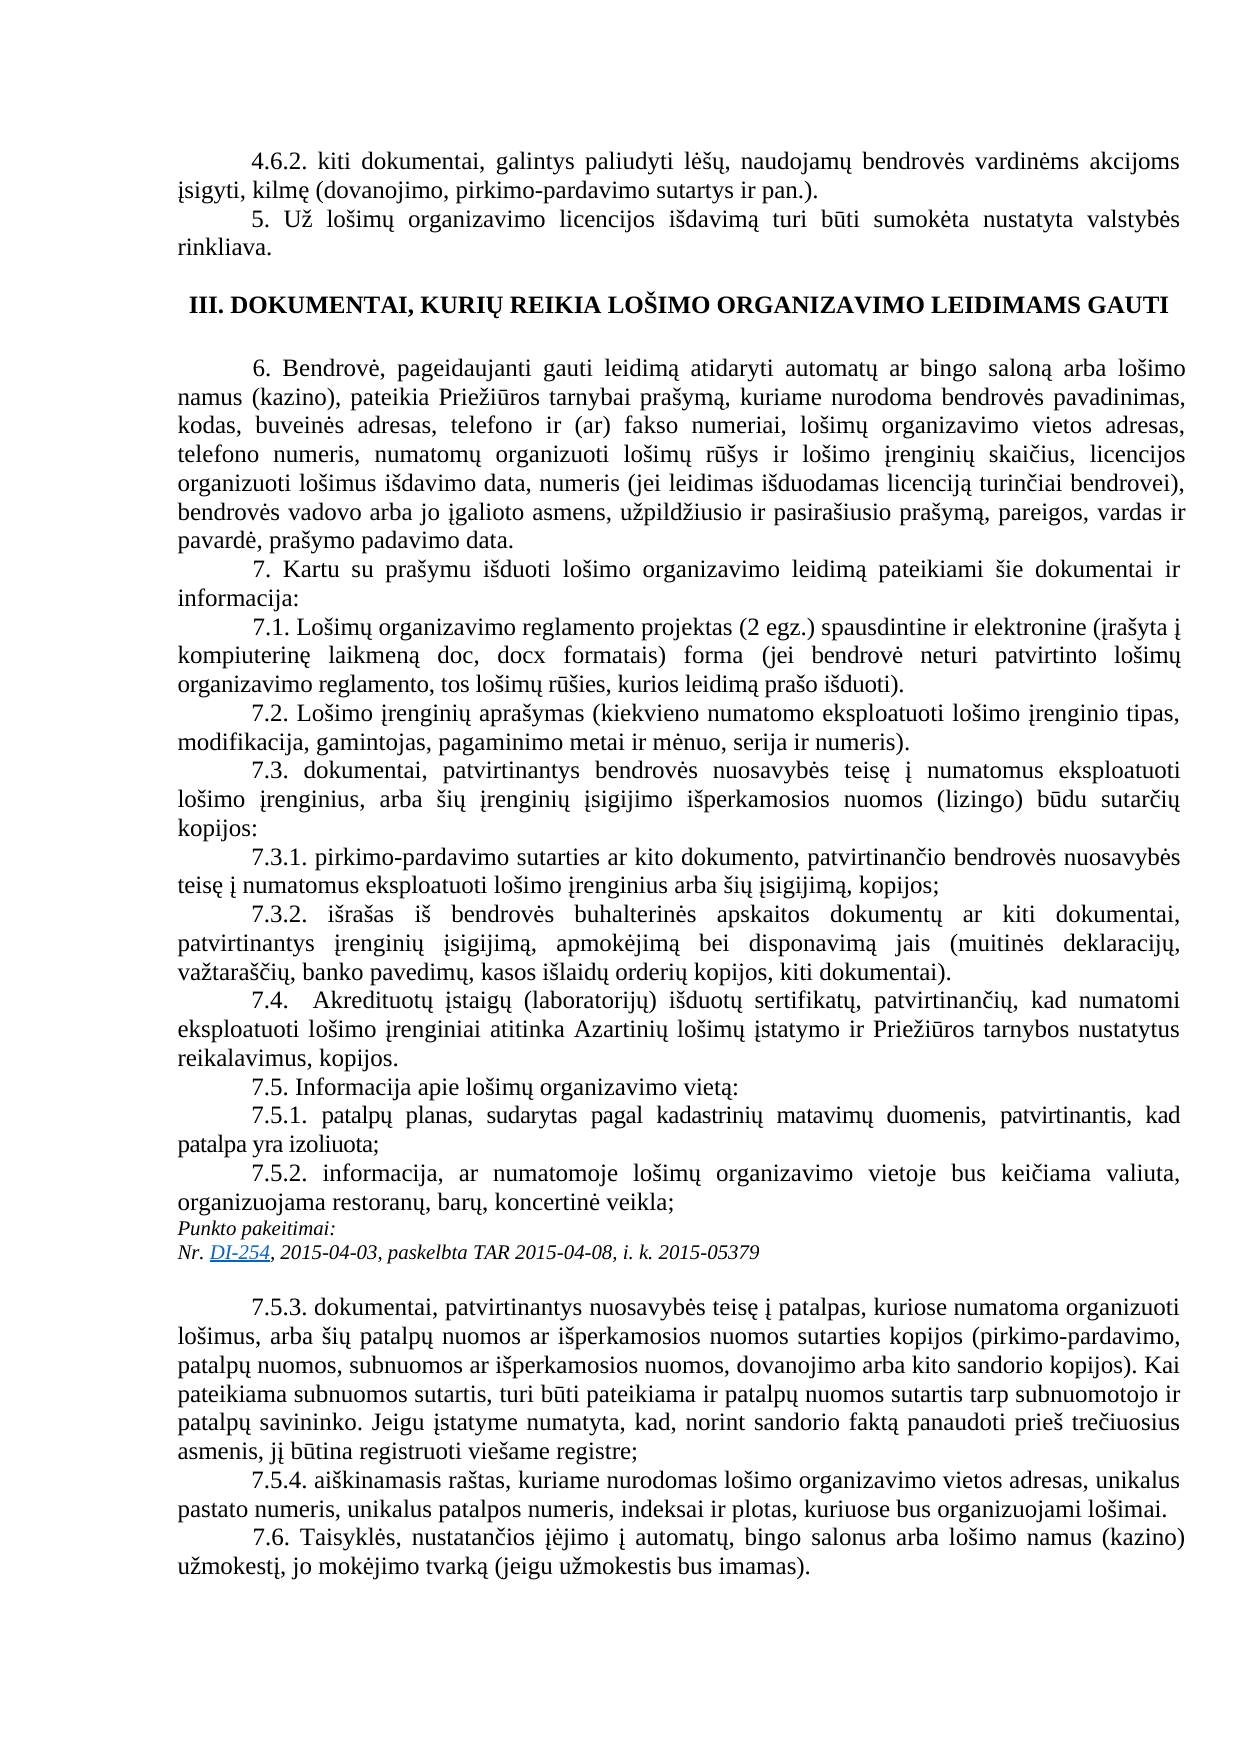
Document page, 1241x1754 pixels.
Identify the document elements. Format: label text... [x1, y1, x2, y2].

text 7.1. Lošimų organizavimo reglamento projektas (2 egz.) spausdintine ir elektronine (įrašyta į kompiuterinę laikmeną doc, docx formatais) forma (jei bendrovė neturi patvirtinto lošimų organizavimo reglamento, tos lošimų rūšies, kurios leidimą prašo išduoti). [177, 612, 1181, 698]
text 7.6. Taisyklės, nustatančios įėjimo į automatų, bingo salonus arba lošimo namus (kazino) užmokestį, jo mokėjimo tvarką (jeigu užmokestis bus imamas). [177, 1522, 1186, 1580]
text 6. Bendrovė, pageidaujanti gauti leidimą atidaryti automatų ar bingo saloną arba lošimo namus (kazino), pateikia Priežiūros tarnybai prašymą, kuriame nurodoma bendrovės pavadinimas, kodas, buveinės adresas, telefono ir (ar) fakso numeriai, lošimų organizavimo vietos adresas, telefono numeris, numatomų organizuoti lošimų rūšys ir lošimo įrenginių skaičius, licencijos organizuoti lošimus išdavimo data, numeris (jei leidimas išduodamas licenciją turinčiai bendrovei), bendrovės vadovo arba jo įgalioto asmens, užpildžiusio ir pasirašiusio prašymą, pareigos, vardas ir pavardė, prašymo padavimo data. [177, 353, 1186, 554]
text 7.3.1. pirkimo-pardavimo sutarties ar kito dokumento, patvirtinančio bendrovės nuosavybės teisę į numatomus eksploatuoti lošimo įrenginius arba šių įsigijimą, kopijos; [177, 842, 1181, 899]
text 7.3. dokumentai, patvirtinantys bendrovės nuosavybės teisę į numatomus eksploatuoti lošimo įrenginius, arba šių įrenginių įsigijimo išperkamosios nuomos (lizingo) būdu sutarčių kopijos: [177, 756, 1181, 842]
text 7.5.2. informacija, ar numatomoje lošimų organizavimo vietoje bus keičiama valiuta, organizuojama restoranų, barų, koncertinė veikla; [177, 1158, 1181, 1216]
text 7.3.2. išrašas iš bendrovės buhalterinės apskaitos dokumentų ar kiti dokumentai, patvirtinantys įrenginių įsigijimą, apmokėjimą bei disponavimą jais (muitinės deklaracijų, važtaraščių, banko pavedimų, kasos išlaidų orderių kopijos, kiti dokumentai). [177, 899, 1181, 986]
text Nr. DI-254, 2015-04-03, paskelbta TAR 2015-04-08, i. k. 2015-05379 [177, 1240, 1181, 1264]
text 7.5. Informacija apie lošimų organizavimo vietą: [177, 1072, 1181, 1101]
text 7.2. Lošimo įrenginių aprašymas (kiekvieno numatomo eksploatuoti lošimo įrenginio tipas, modifikacija, gamintojas, pagaminimo metai ir mėnuo, serija ir numeris). [177, 698, 1181, 756]
text 7.5.3. dokumentai, patvirtinantys nuosavybės teisę į patalpas, kuriose numatoma organizuoti lošimus, arba šių patalpų nuomos ar išperkamosios nuomos sutarties kopijos (pirkimo-pardavimo, patalpų nuomos, subnuomos ar išperkamosios nuomos, dovanojimo arba kito sandorio kopijos). Kai pateikiama subnuomos sutartis, turi būti pateikiama ir patalpų nuomos sutartis tarp subnuomotojo ir patalpų savininko. Jeigu įstatyme numatyta, kad, norint sandorio faktą panaudoti prieš trečiuosius asmenis, jį būtina registruoti viešame registre; [177, 1292, 1181, 1465]
text 7.5.1. patalpų planas, sudarytas pagal kadastrinių matavimų duomenis, patvirtinantis, kad patalpa yra izoliuota; [177, 1101, 1181, 1158]
text 7.4. Akredituotų įstaigų (laboratorijų) išduotų sertifikatų, patvirtinančių, kad numatomi eksploatuoti lošimo įrenginiai atitinka Azartinių lošimų įstatymo ir Priežiūros tarnybos nustatytus reikalavimus, kopijos. [177, 986, 1181, 1072]
text 7. Kartu su prašymu išduoti lošimo organizavimo leidimą pateikiami šie dokumentai ir informacija: [177, 554, 1181, 612]
text 4.6.2. kiti dokumentai, galintys paliudyti lėšų, naudojamų bendrovės vardinėms akcijoms įsigyti, kilmę (dovanojimo, pirkimo-pardavimo sutartys ir pan.). [177, 146, 1181, 204]
text 7.5.4. aiškinamasis raštas, kuriame nurodomas lošimo organizavimo vietos adresas, unikalus pastato numeris, unikalus patalpos numeris, indeksai ir plotas, kuriuose bus organizuojami lošimai. [177, 1465, 1181, 1522]
text III. DOKUMENTAI, KURIŲ REIKIA LOŠIMO ORGANIZAVIMO LEIDIMAMS GAUTI [177, 290, 1181, 319]
text Punkto pakeitimai: [177, 1216, 1181, 1240]
text 5. Už lošimų organizavimo licencijos išdavimą turi būti sumokėta nustatyta valstybės rinkliava. [177, 204, 1181, 261]
